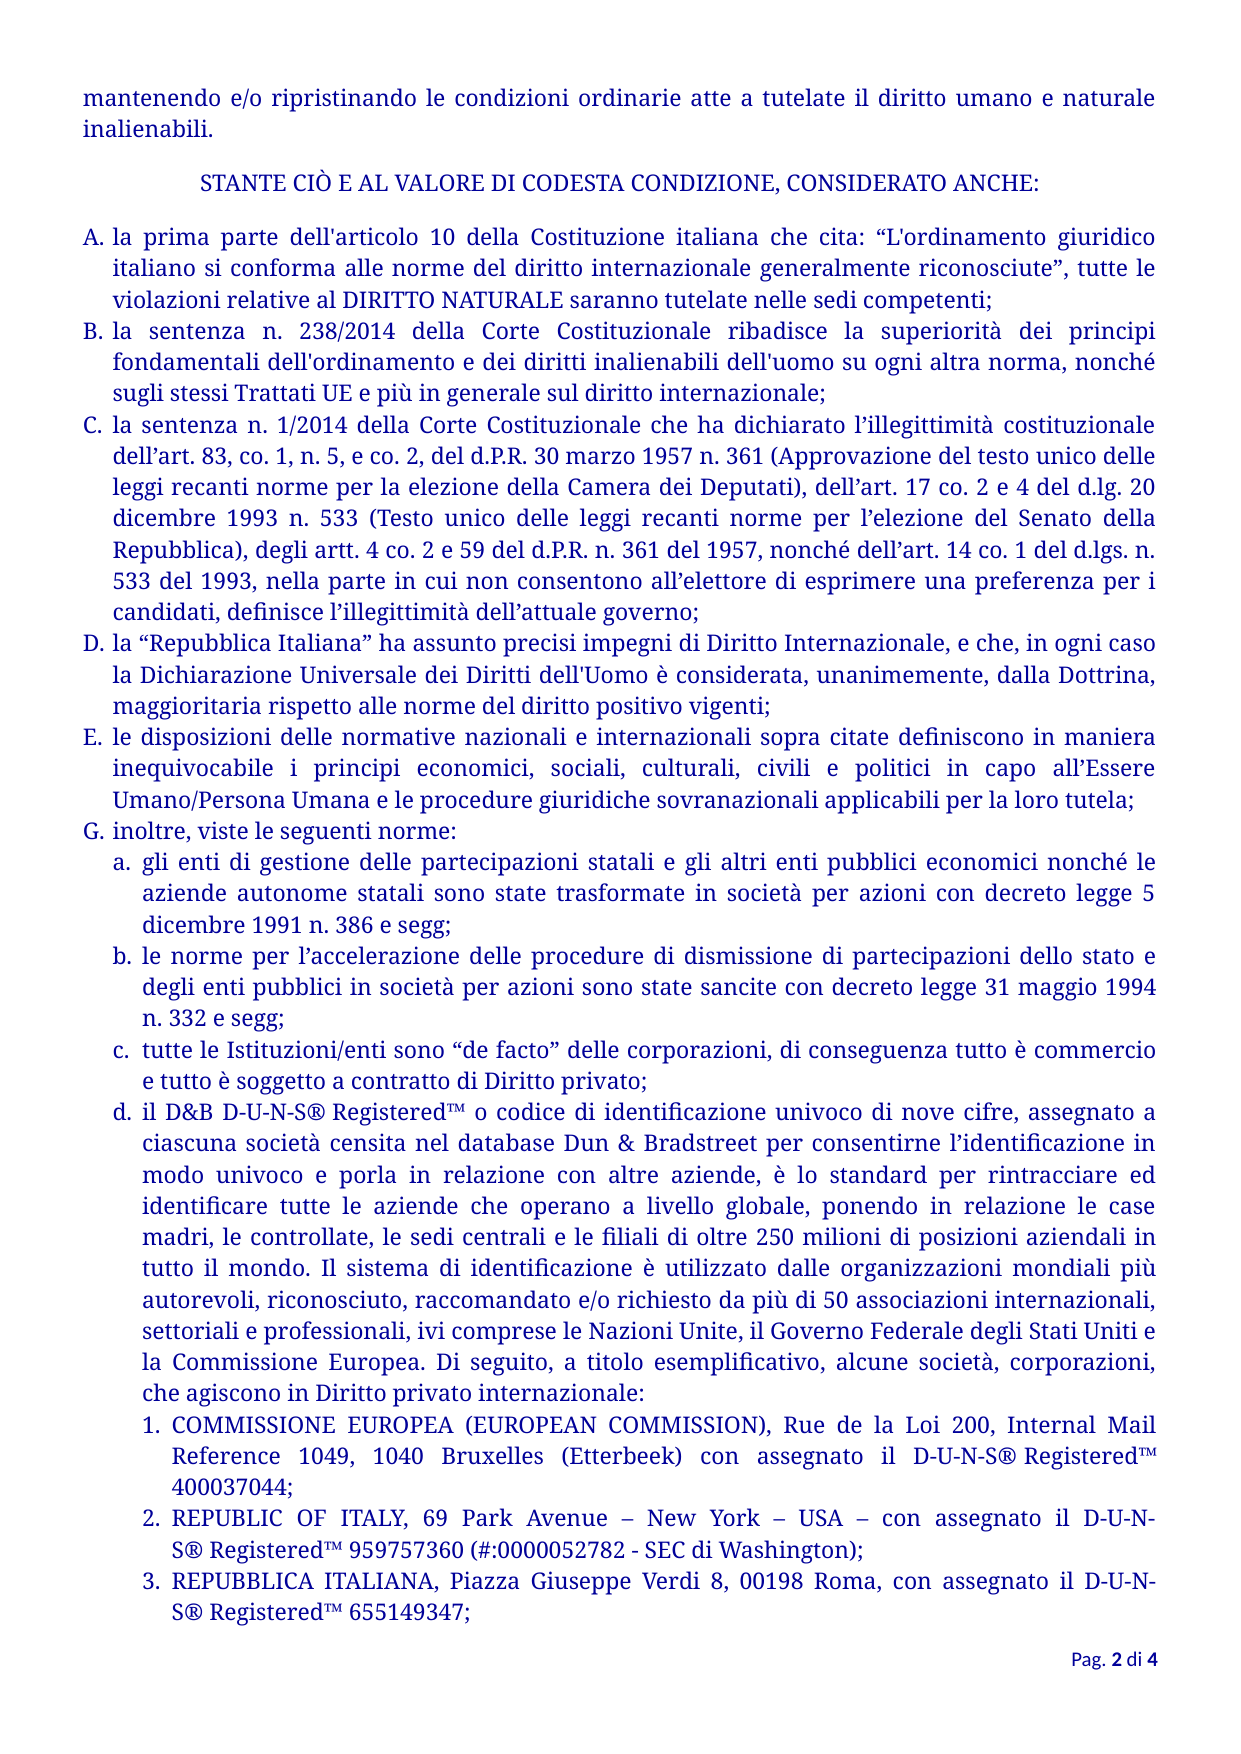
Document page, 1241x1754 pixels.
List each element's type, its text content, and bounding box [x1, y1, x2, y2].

list le norme per l’accelerazione delle procedure di dismissione di partecipazioni dello stato e degli enti pubblici in società per azioni sono state sancite con decreto legge 31 maggio 1994 n. 332 e segg; [112, 940, 1157, 1033]
list la sentenza n. 1/2014 della Corte Costituzionale che ha dichiarato l’illegittimità costituzionale dell’art. 83, co. 1, n. 5, e co. 2, del d.P.R. 30 marzo 1957 n. 361 (Approvazione del testo unico delle leggi recanti norme per la elezione della Camera dei Deputati), dell’art. 17 co. 2 e 4 del d.lg. 20 dicembre 1993 n. 533 (Testo unico delle leggi recanti norme per l’elezione del Senato della Repubblica), degli artt. 4 co. 2 e 59 del d.P.R. n. 361 del 1957, nonché dell’art. 14 co. 1 del d.lgs. n. 533 del 1993, nella parte in cui non consentono all’elettore di esprimere una preferenza per i candidati, definisce l’illegittimità dell’attuale governo; [83, 408, 1157, 627]
list le disposizioni delle normative nazionali e internazionali sopra citate definiscono in maniera inequivocabile i principi economici, sociali, culturali, civili e politici in capo all’Essere Umano/Persona Umana e le procedure giuridiche sovranazionali applicabili per la loro tutela; [83, 721, 1157, 815]
list la “Repubblica Italiana” ha assunto precisi impegni di Diritto Internazionale, e che, in ogni caso la Dichiarazione Universale dei Diritti dell'Uomo è considerata, unanimemente, dalla Dottrina, maggioritaria rispetto alle norme del diritto positivo vigenti; [83, 627, 1157, 721]
list tutte le Istituzioni/enti sono “de facto” delle corporazioni, di conseguenza tutto è commercio e tutto è soggetto a contratto di Diritto privato; [112, 1033, 1157, 1096]
list REPUBLIC OF ITALY, 69 Park Avenue – New York – USA – con assegnato il D-U-N-S® Registered™ 959757360 (#:0000052782 - SEC di Washington); [142, 1502, 1157, 1565]
list REPUBBLICA ITALIANA, Piazza Giuseppe Verdi 8, 00198 Roma, con assegnato il D-U-N-S® Registered™ 655149347; [142, 1565, 1157, 1627]
list il D&B D-U-N-S® Registered™ o codice di identificazione univoco di nove cifre, assegnato a ciascuna società censita nel database Dun & Bradstreet per consentirne l’identificazione in modo univoco e porla in relazione con altre aziende, è lo standard per rintracciare ed identificare tutte le aziende che operano a livello globale, ponendo in relazione le case madri, le controllate, le sedi centrali e le filiali di oltre 250 milioni di posizioni aziendali in tutto il mondo. Il sistema di identificazione è utilizzato dalle organizzazioni mondiali più autorevoli, riconosciuto, raccomandato e/o richiesto da più di 50 associazioni internazionali, settoriali e professionali, ivi comprese le Nazioni Unite, il Governo Federale degli Stati Uniti e la Commissione Europea. Di seguito, a titolo esemplificativo, alcune società, corporazioni, che agiscono in Diritto privato internazionale: [112, 1096, 1157, 1408]
list inoltre, viste le seguenti norme: [83, 815, 1157, 846]
list la sentenza n. 238/2014 della Corte Costituzionale ribadisce la superiorità dei principi fondamentali dell'ordinamento e dei diritti inalienabili dell'uomo su ogni altra norma, nonché sugli stessi Trattati UE e più in generale sul diritto internazionale; [83, 315, 1157, 408]
list la prima parte dell'articolo 10 della Costituzione italiana che cita: “L'ordinamento giuridico italiano si conforma alle norme del diritto internazionale generalmente riconosciute”, tutte le violazioni relative al DIRITTO NATURALE saranno tutelate nelle sedi competenti; [83, 221, 1157, 315]
text mantenendo e/o ripristinando le condizioni ordinarie atte a tutelate il diritto umano e naturale inalienabili. [83, 82, 1157, 144]
list gli enti di gestione delle partecipazioni statali e gli altri enti pubblici economici nonché le aziende autonome statali sono state trasformate in società per azioni con decreto legge 5 dicembre 1991 n. 386 e segg; [112, 846, 1157, 940]
list COMMISSIONE EUROPEA (EUROPEAN COMMISSION), Rue de la Loi 200, Internal Mail Reference 1049, 1040 Bruxelles (Etterbeek) con assegnato il D-U-N-S® Registered™ 400037044; [142, 1408, 1157, 1502]
text STANTE CIÒ E AL VALORE DI CODESTA CONDIZIONE, CONSIDERATO ANCHE: [83, 167, 1157, 198]
